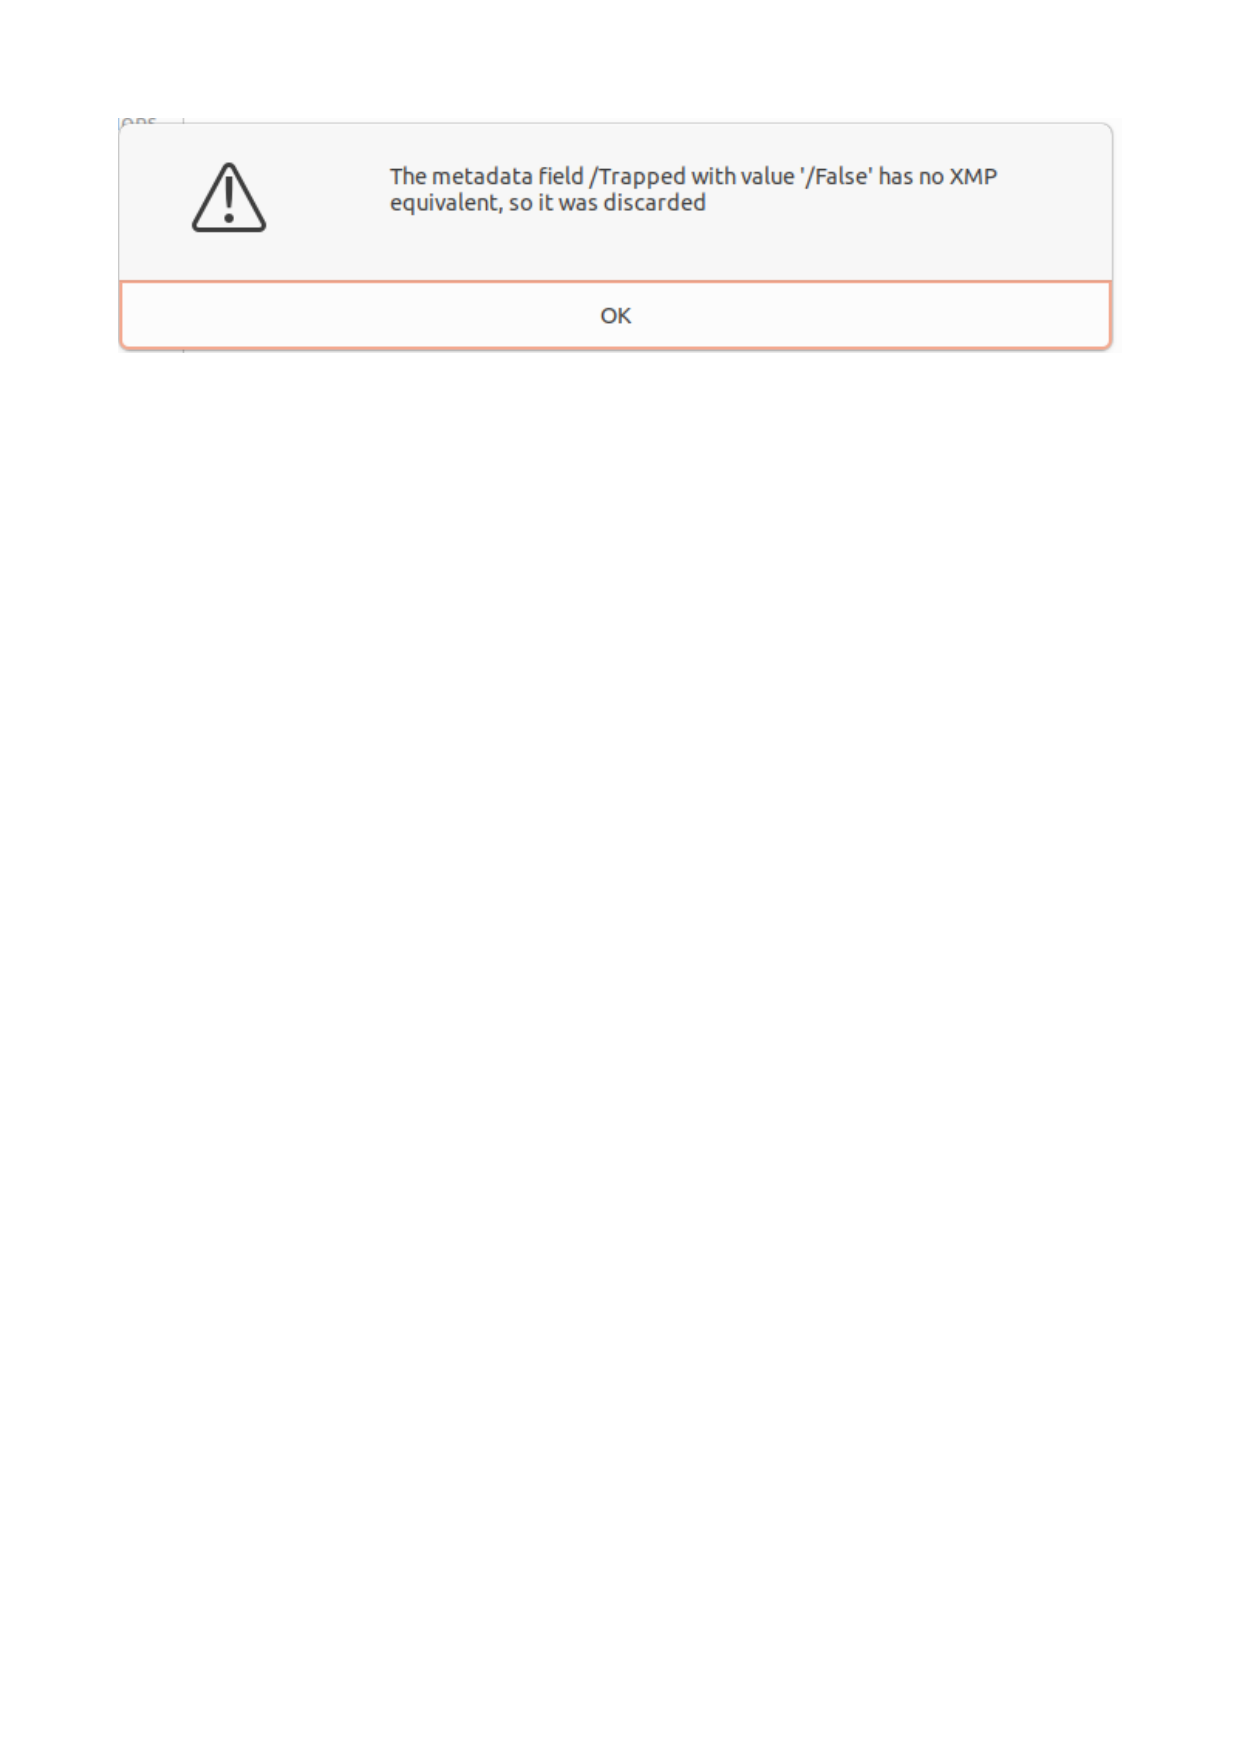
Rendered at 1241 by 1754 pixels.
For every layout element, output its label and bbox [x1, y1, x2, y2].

picture [118, 118, 1123, 353]
